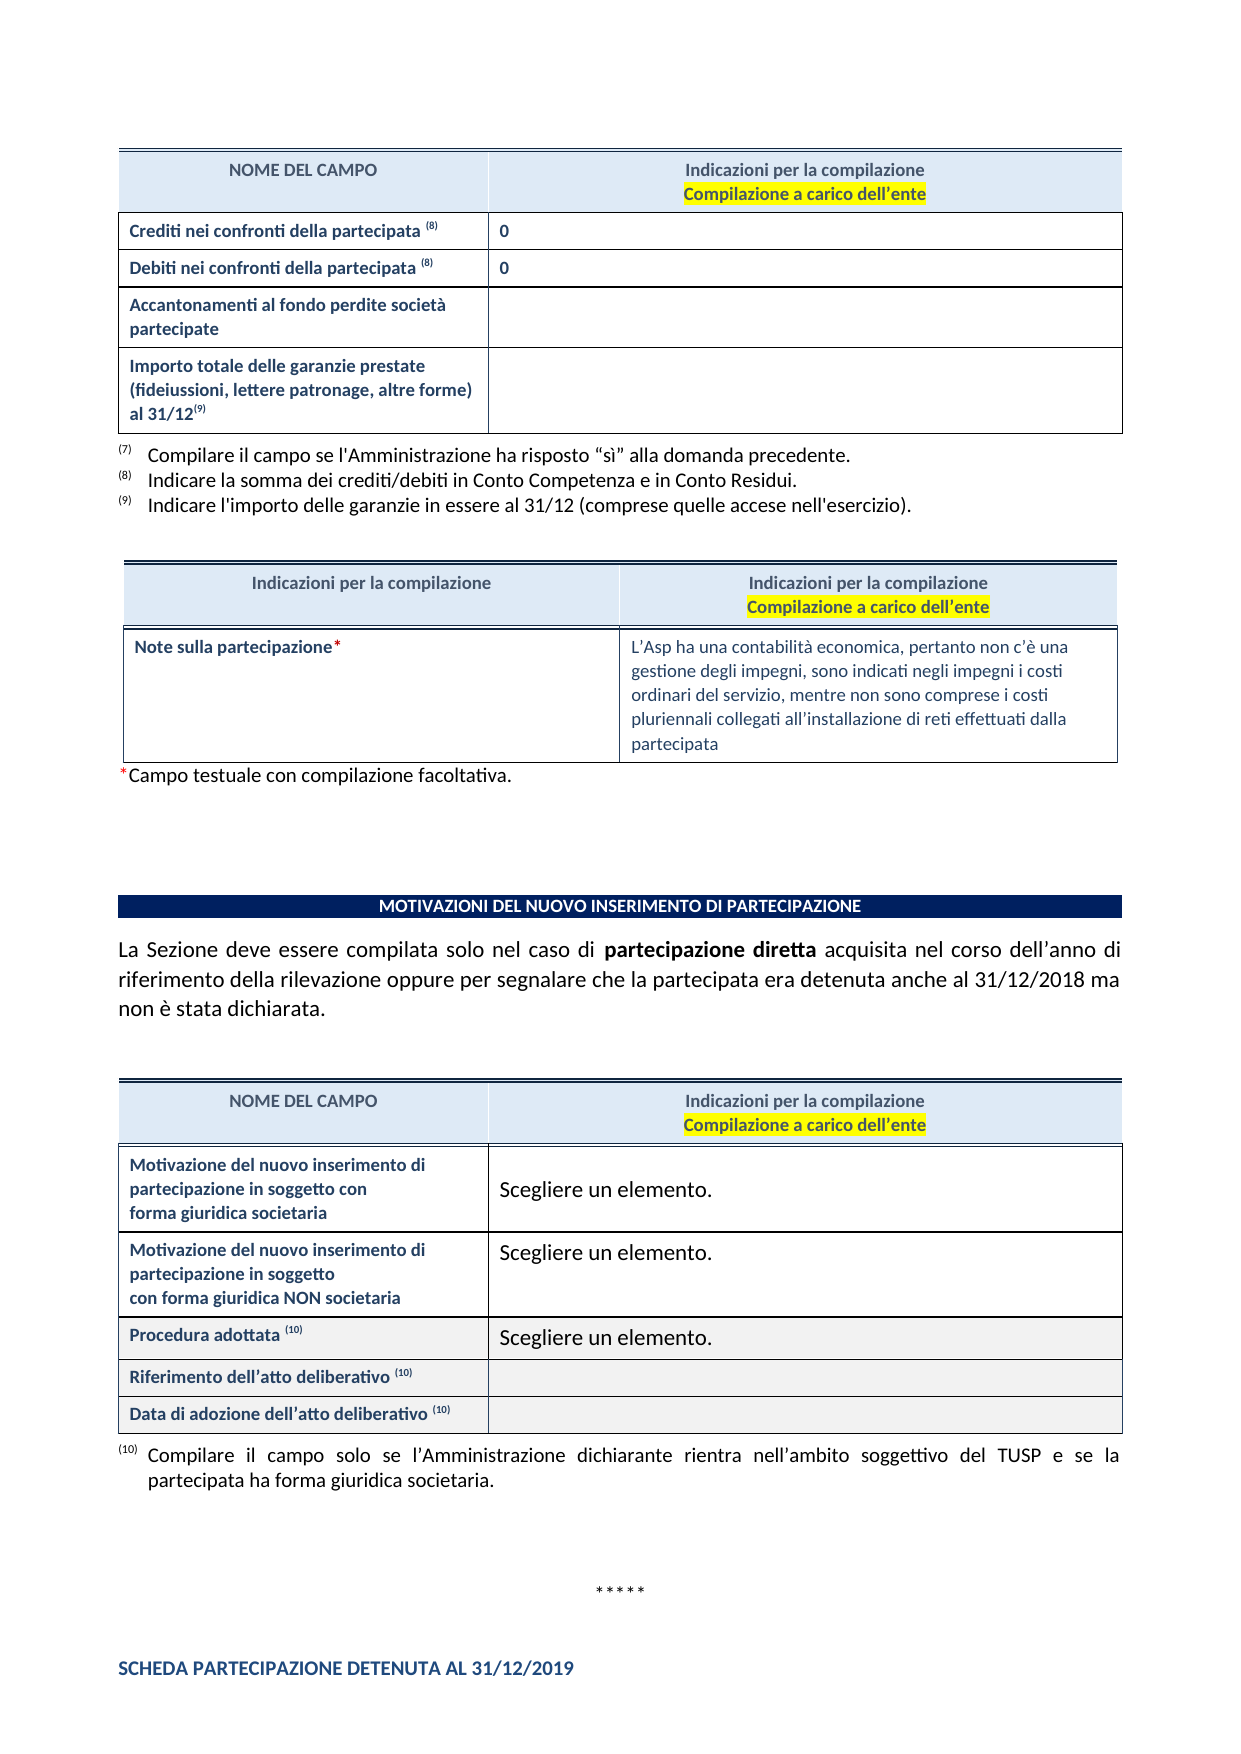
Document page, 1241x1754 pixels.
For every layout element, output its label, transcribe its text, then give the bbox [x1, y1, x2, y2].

text ***** [118, 1581, 1122, 1606]
table_cell Accantonamenti al fondo perdite società partecipate [119, 288, 488, 347]
table_cell Motivazione del nuovo inserimento di partecipazione in soggetto con forma giuridica NON societaria [119, 1233, 488, 1316]
text *Campo testuale con compilazione facoltativa. [118, 763, 1122, 788]
table_cell Debiti nei confronti della partecipata (8) [119, 250, 488, 286]
table_cell Scegliere un elemento. [489, 1318, 1122, 1358]
list Compilare il campo se l'Amministrazione ha risposto “sì” alla domanda precedente. [118, 442, 1122, 467]
table_cell Scegliere un elemento. [489, 1233, 1122, 1316]
table_cell Crediti nei confronti della partecipata (8) [119, 213, 488, 249]
table_header Indicazioni per la compilazione Compilazione a carico dell’ente [620, 565, 1117, 625]
table_header Indicazioni per la compilazione Compilazione a carico dell’ente [489, 152, 1122, 212]
text La Sezione deve essere compilata solo nel caso di partecipazione diretta acquisita nel corso dell’anno di riferimento della rilevazione oppure per segnalare che la partecipata era detenuta anche al 31/12/2018 ma non è stata dichiarata. [118, 935, 1122, 1022]
table_header Indicazioni per la compilazione Compilazione a carico dell’ente [489, 1083, 1122, 1143]
table_cell Motivazione del nuovo inserimento di partecipazione in soggetto con forma giuridica societaria [119, 1147, 488, 1231]
table_cell [489, 288, 1122, 347]
text Motivazioni del nuovo inserimento di partecipazione [118, 895, 1122, 918]
table_cell L’Asp ha una contabilità economica, pertanto non c’è una gestione degli impegni, sono indicati negli impegni i costi ordinari del servizio, mentre non sono comprese i costi pluriennali collegati all’installazione di reti effettuati dalla partecipata [620, 630, 1117, 762]
table_header Indicazioni per la compilazione [124, 565, 619, 625]
table_cell [489, 1397, 1122, 1433]
table_cell Scegliere un elemento. [489, 1147, 1122, 1231]
table_cell Importo totale delle garanzie prestate (fideiussioni, lettere patronage, altre forme) al 31/12(9) [119, 348, 488, 432]
table_cell Procedura adottata (10) [119, 1318, 488, 1358]
table_cell 0 [489, 250, 1122, 286]
table_cell 0 [489, 213, 1122, 249]
table_cell [489, 348, 1122, 432]
list Indicare l'importo delle garanzie in essere al 31/12 (comprese quelle accese nell'esercizio). [118, 493, 1122, 518]
table_cell Riferimento dell’atto deliberativo (10) [119, 1360, 488, 1396]
table_cell [489, 1360, 1122, 1396]
table_header NOME DEL CAMPO [119, 152, 488, 212]
list Compilare il campo solo se l’Amministrazione dichiarante rientra nell’ambito soggettivo del TUSP e se la partecipata ha forma giuridica societaria. [118, 1442, 1122, 1493]
table_header NOME DEL CAMPO [119, 1083, 488, 1143]
table_cell Note sulla partecipazione* [124, 630, 619, 762]
table_cell Data di adozione dell’atto deliberativo (10) [119, 1397, 488, 1433]
list Indicare la somma dei crediti/debiti in Conto Competenza e in Conto Residui. [118, 467, 1122, 493]
